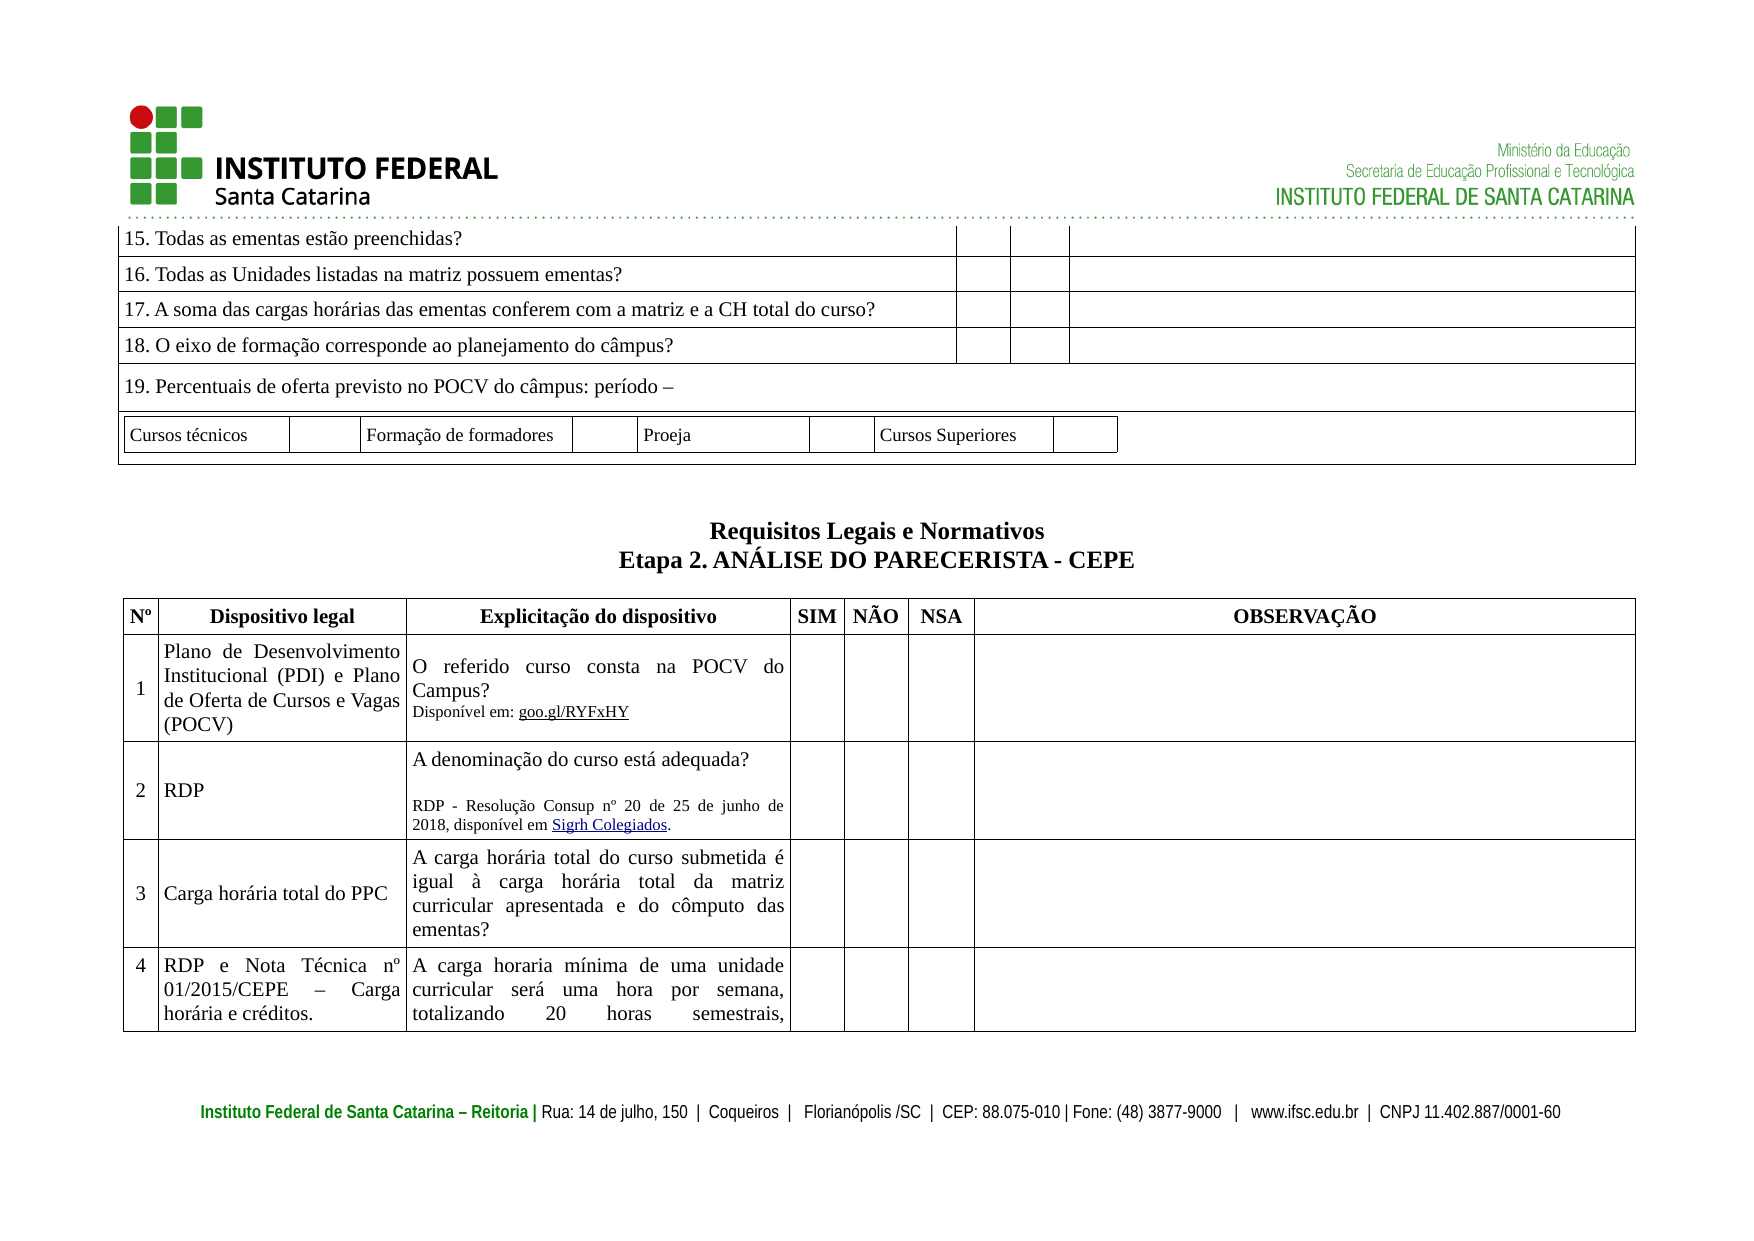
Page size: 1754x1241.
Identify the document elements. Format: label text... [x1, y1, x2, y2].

table_cell [791, 948, 844, 1031]
table_cell [845, 840, 908, 947]
table_cell RDP e Nota Técnica nº 01/2015/CEPE – Carga horária e créditos. [159, 948, 406, 1031]
table_header OBSERVAÇÃO [975, 599, 1635, 633]
picture [73, 87, 1687, 226]
table_cell [957, 292, 1010, 327]
table_header Explicitação do dispositivo [407, 599, 790, 633]
table_cell 15. Todas as ementas estão preenchidas? [119, 226, 956, 256]
table_cell [1070, 257, 1635, 291]
table_header Formação de formadores [361, 417, 572, 452]
table_header Cursos técnicos [125, 417, 289, 452]
table_cell [975, 742, 1635, 839]
table_cell 1 [124, 635, 158, 741]
table_cell [845, 948, 908, 1031]
table_header NÃO [845, 599, 908, 633]
table_cell 3 [124, 840, 158, 947]
table_cell [909, 840, 974, 947]
table_header SIM [791, 599, 844, 633]
table_cell [1070, 292, 1635, 327]
table_cell A denominação do curso está adequada? RDP - Resolução Consup nº 20 de 25 de junho de 2018, disponível em Sigrh Colegiados. [407, 742, 790, 839]
table_cell 19. Percentuais de oferta previsto no POCV do câmpus: período – [119, 364, 1635, 411]
table_header NSA [909, 599, 974, 633]
table_cell [845, 742, 908, 839]
table_header [290, 417, 360, 452]
table_cell 18. O eixo de formação corresponde ao planejamento do câmpus? [119, 328, 956, 362]
table_cell [1011, 328, 1069, 362]
table_header [810, 417, 874, 452]
table_cell [909, 948, 974, 1031]
text Requisitos Legais e Normativos [118, 516, 1636, 545]
table_cell [1070, 226, 1635, 256]
table_cell [909, 742, 974, 839]
table_cell 4 [124, 948, 158, 1031]
table_cell [1011, 226, 1069, 256]
table_cell 17. A soma das cargas horárias das ementas conferem com a matriz e a CH total do curso? [119, 292, 956, 327]
table_cell [1011, 257, 1069, 291]
table_header [1054, 417, 1117, 452]
table_header Nº [124, 599, 158, 633]
table_cell A carga horaria mínima de uma unidade curricular será uma hora por semana, totalizando 20 horas semestrais, [407, 948, 790, 1031]
table_cell [1070, 328, 1635, 362]
table_cell [119, 412, 1635, 463]
table_header Cursos Superiores [875, 417, 1053, 452]
table_cell [957, 226, 1010, 256]
table_cell [1011, 292, 1069, 327]
table_cell [957, 257, 1010, 291]
table_cell Carga horária total do PPC [159, 840, 406, 947]
table_cell [909, 635, 974, 741]
table_cell O referido curso consta na POCV do Campus? Disponível em: goo.gl/RYFxHY [407, 635, 790, 741]
table_header Proeja [638, 417, 809, 452]
table_cell RDP [159, 742, 406, 839]
table_cell [791, 840, 844, 947]
table_cell Plano de Desenvolvimento Institucional (PDI) e Plano de Oferta de Cursos e Vagas (POCV) [159, 635, 406, 741]
table_cell [791, 742, 844, 839]
table_cell [975, 840, 1635, 947]
table_cell [845, 635, 908, 741]
table_cell A carga horária total do curso submetida é igual à carga horária total da matriz curricular apresentada e do cômputo das ementas? [407, 840, 790, 947]
table_cell [975, 948, 1635, 1031]
table_header Dispositivo legal [159, 599, 406, 633]
table_cell 16. Todas as Unidades listadas na matriz possuem ementas? [119, 257, 956, 291]
table_cell [957, 328, 1010, 362]
table_header [573, 417, 637, 452]
table_cell [791, 635, 844, 741]
table_cell [975, 635, 1635, 741]
text Etapa 2. ANÁLISE DO PARECERISTA - CEPE [118, 545, 1636, 574]
table_cell 2 [124, 742, 158, 839]
